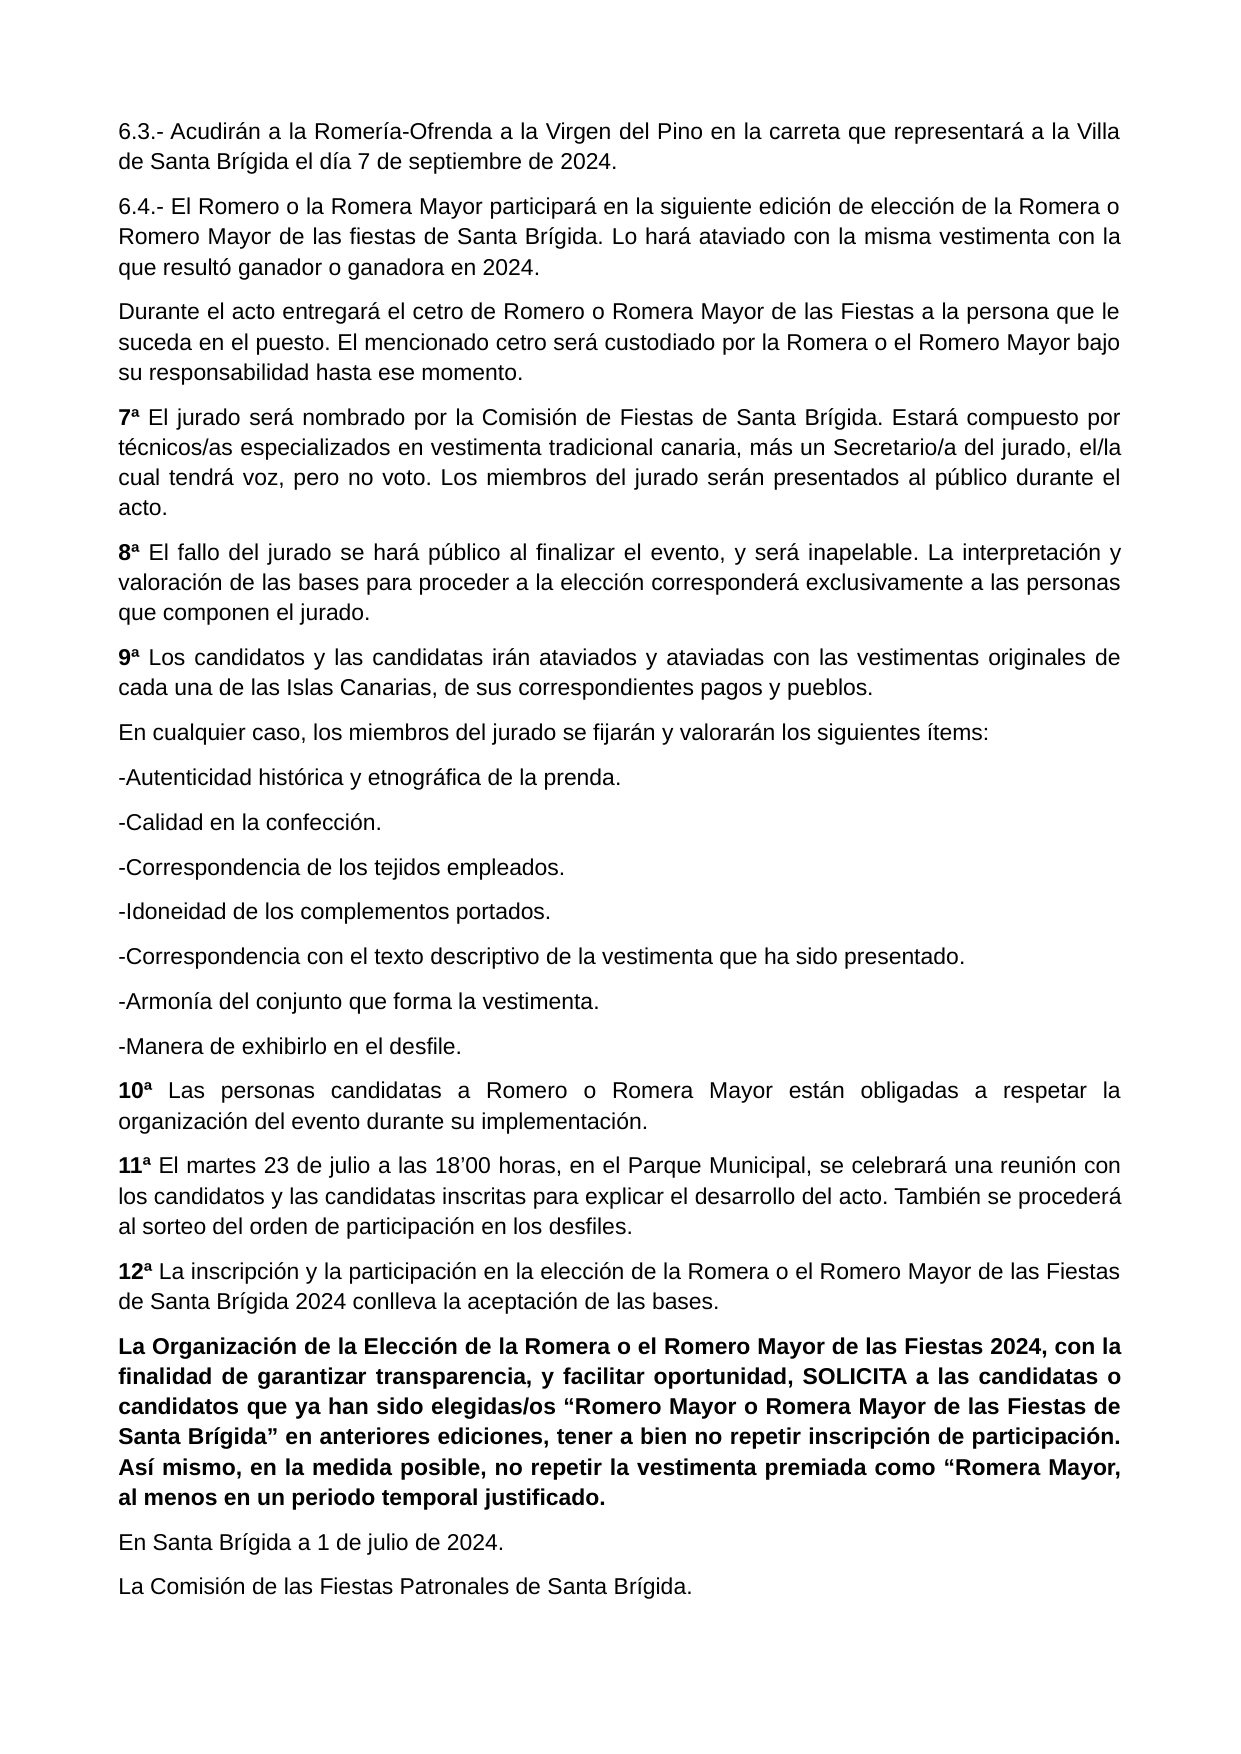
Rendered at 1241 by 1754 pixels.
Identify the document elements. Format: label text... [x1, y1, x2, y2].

text -Correspondencia con el texto descriptivo de la vestimenta que ha sido presentado. [118, 943, 1122, 969]
text -Idoneidad de los complementos portados. [118, 898, 1122, 925]
text -Armonía del conjunto que forma la vestimenta. [118, 988, 1122, 1014]
text La Comisión de las Fiestas Patronales de Santa Brígida. [118, 1573, 1122, 1600]
text En cualquier caso, los miembros del jurado se fijarán y valorarán los siguientes ítems: [118, 719, 1122, 746]
text 6.3.- Acudirán a la Romería-Ofrenda a la Virgen del Pino en la carreta que representará a la Villa de Santa Brígida el día 7 de septiembre de 2024. [118, 118, 1122, 175]
text 8ª El fallo del jurado se hará público al finalizar el evento, y será inapelable. La interpretación y valoración de las bases para proceder a la elección corresponderá exclusivamente a las personas que componen el jurado. [118, 539, 1122, 626]
text La Organización de la Elección de la Romera o el Romero Mayor de las Fiestas 2024, con la finalidad de garantizar transparencia, y facilitar oportunidad, SOLICITA a las candidatas o candidatos que ya han sido elegidas/os “Romero Mayor o Romera Mayor de las Fiestas de Santa Brígida” en anteriores ediciones, tener a bien no repetir inscripción de participación. Así mismo, en la medida posible, no repetir la vestimenta premiada como “Romera Mayor, al menos en un periodo temporal justificado. [118, 1333, 1122, 1510]
text Durante el acto entregará el cetro de Romero o Romera Mayor de las Fiestas a la persona que le suceda en el puesto. El mencionado cetro será custodiado por la Romera o el Romero Mayor bajo su responsabilidad hasta ese momento. [118, 298, 1122, 385]
text 12ª La inscripción y la participación en la elección de la Romera o el Romero Mayor de las Fiestas de Santa Brígida 2024 conlleva la aceptación de las bases. [118, 1258, 1122, 1314]
text 10ª Las personas candidatas a Romero o Romera Mayor están obligadas a respetar la organización del evento durante su implementación. [118, 1077, 1122, 1134]
text 9ª Los candidatos y las candidatas irán ataviados y ataviadas con las vestimentas originales de cada una de las Islas Canarias, de sus correspondientes pagos y pueblos. [118, 644, 1122, 701]
text 6.4.- El Romero o la Romera Mayor participará en la siguiente edición de elección de la Romera o Romero Mayor de las fiestas de Santa Brígida. Lo hará ataviado con la misma vestimenta con la que resultó ganador o ganadora en 2024. [118, 193, 1122, 280]
text En Santa Brígida a 1 de julio de 2024. [118, 1528, 1122, 1555]
text -Correspondencia de los tejidos empleados. [118, 853, 1122, 880]
text 11ª El martes 23 de julio a las 18’00 horas, en el Parque Municipal, se celebrará una reunión con los candidatos y las candidatas inscritas para explicar el desarrollo del acto. También se procederá al sorteo del orden de participación en los desfiles. [118, 1152, 1122, 1239]
text -Autenticidad histórica y etnográfica de la prenda. [118, 764, 1122, 790]
text -Manera de exhibirlo en el desfile. [118, 1033, 1122, 1059]
text -Calidad en la confección. [118, 809, 1122, 835]
text 7ª El jurado será nombrado por la Comisión de Fiestas de Santa Brígida. Estará compuesto por técnicos/as especializados en vestimenta tradicional canaria, más un Secretario/a del jurado, el/la cual tendrá voz, pero no voto. Los miembros del jurado serán presentados al público durante el acto. [118, 403, 1122, 521]
